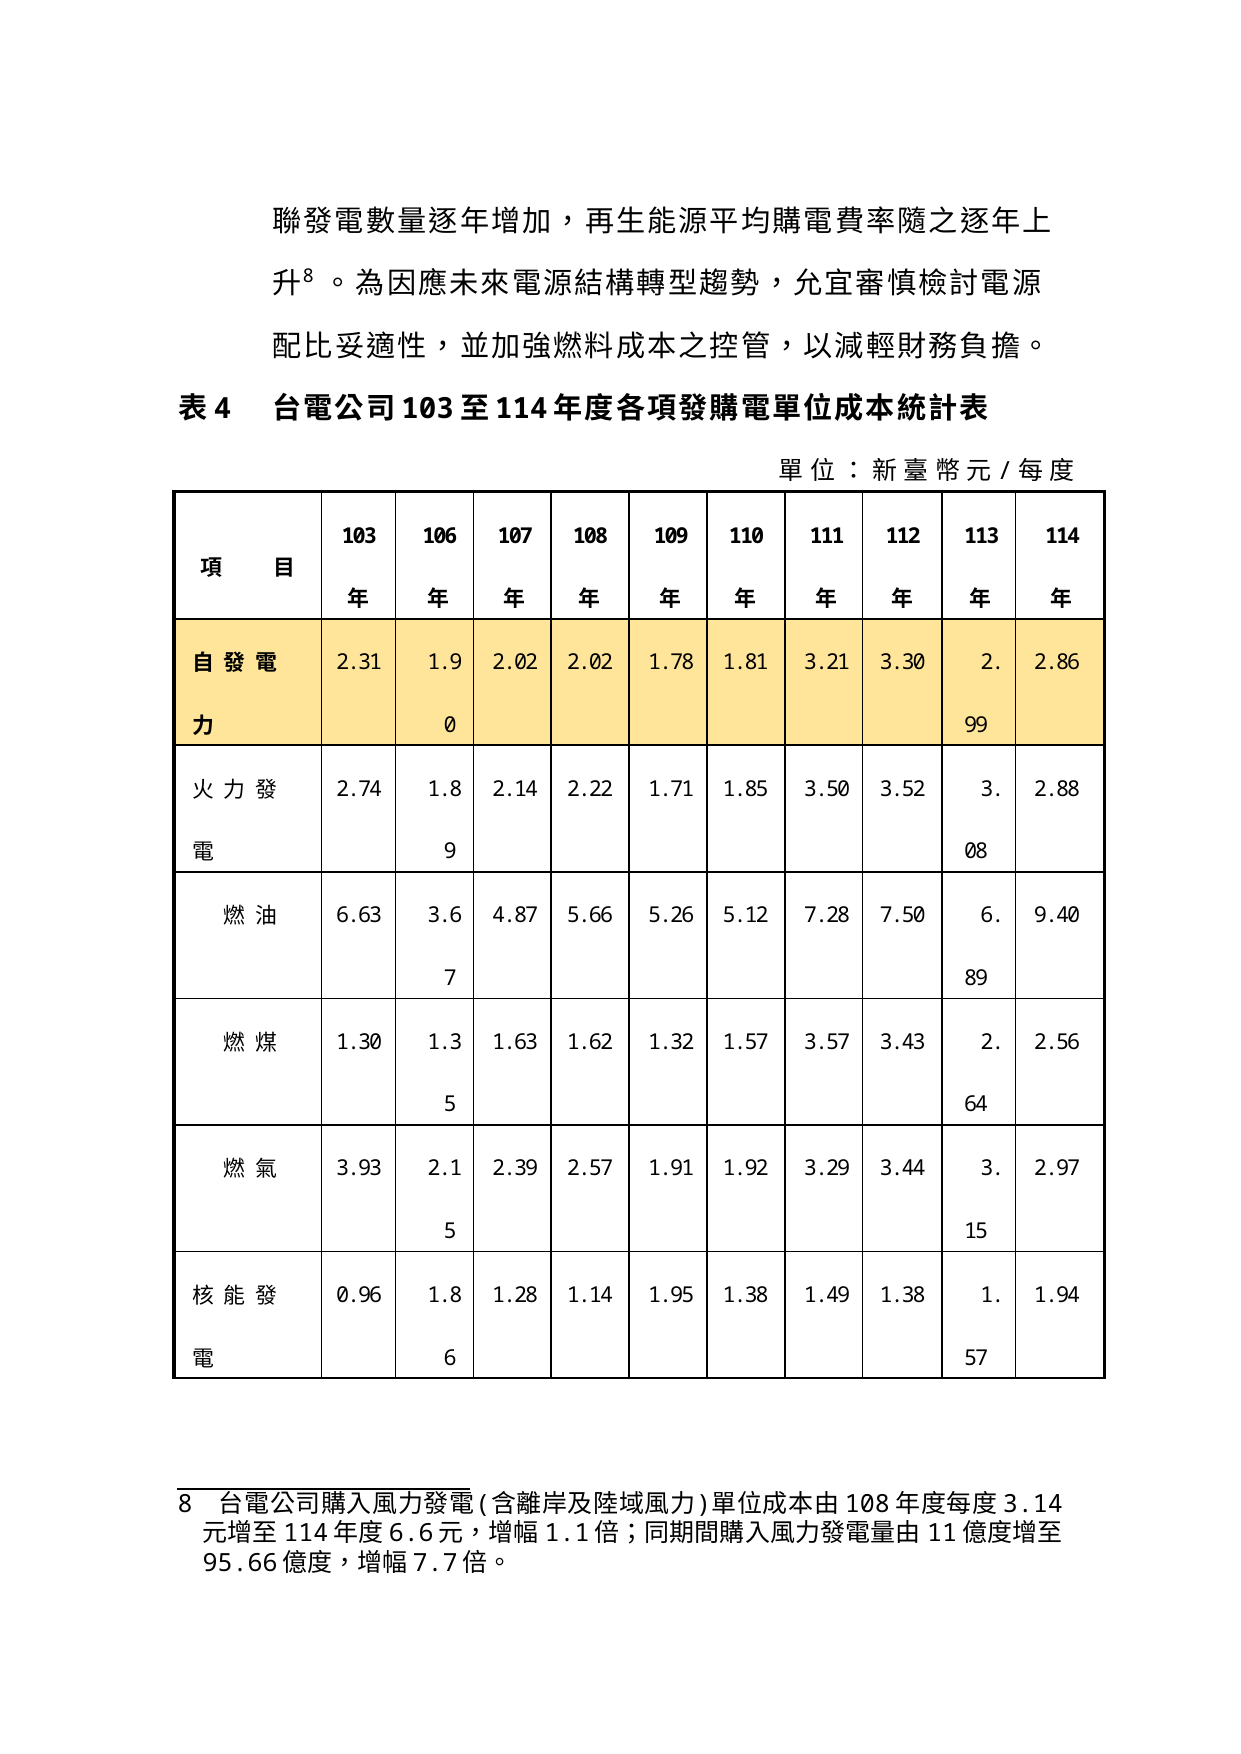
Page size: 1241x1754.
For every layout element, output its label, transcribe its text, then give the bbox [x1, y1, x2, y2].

table_header 103年 [322, 493, 395, 618]
table_cell 2.74 [322, 746, 395, 871]
table_cell 9.40 [1016, 873, 1103, 997]
table_cell 核能發電 [176, 1252, 321, 1377]
table_cell 1.38 [863, 1252, 941, 1377]
table_cell 4.87 [474, 873, 550, 997]
table_cell 1.38 [708, 1252, 784, 1377]
table_cell 3.44 [863, 1126, 941, 1251]
table_cell 3.08 [943, 746, 1015, 871]
table_cell 燃氣 [176, 1126, 321, 1251]
table_header 114年 [1016, 493, 1103, 618]
table_cell 3.93 [322, 1126, 395, 1251]
table_cell 2.56 [1016, 999, 1103, 1124]
table_cell 1.32 [630, 999, 706, 1124]
text 聯發電數量逐年增加，再生能源平均購電費率隨之逐年上升。為因應未來電源結構轉型趨勢，允宜審慎檢討電源配比妥適性，並加強燃料成本之控管，以減輕財務負擔。 [266, 177, 1063, 365]
table_cell 2.57 [552, 1126, 628, 1251]
table_cell 2.15 [396, 1126, 473, 1251]
table_cell 2.14 [474, 746, 550, 871]
table_cell 5.26 [630, 873, 706, 997]
table_cell 1.49 [786, 1252, 862, 1377]
table_header 108年 [552, 493, 628, 618]
table_cell 5.12 [708, 873, 784, 997]
table_cell 1.89 [396, 746, 473, 871]
table_cell 3.67 [396, 873, 473, 997]
table_header 項 目 [176, 493, 321, 618]
table_cell 燃煤 [176, 999, 321, 1124]
table_cell 2.22 [552, 746, 628, 871]
table_cell 2.39 [474, 1126, 550, 1251]
table_cell 1.81 [708, 620, 784, 744]
table_cell 1.35 [396, 999, 473, 1124]
table_header 106年 [396, 493, 473, 618]
table_header 107年 [474, 493, 550, 618]
table_header 110年 [708, 493, 784, 618]
table_cell 5.66 [552, 873, 628, 997]
table_header 113年 [943, 493, 1015, 618]
table_cell 2.64 [943, 999, 1015, 1124]
table_cell 3.21 [786, 620, 862, 744]
table_header 112年 [863, 493, 941, 618]
text 台電公司購入風力發電(含離岸及陸域風力)單位成本由108年度每度3.14元增至114年度6.6元，增幅1.1倍；同期間購入風力發電量由11億度增至95.66億度，增幅7.7倍。 [177, 1489, 1063, 1577]
table_cell 2.02 [474, 620, 550, 744]
table_cell 2.99 [943, 620, 1015, 744]
table_cell 1.94 [1016, 1252, 1103, 1377]
table_cell 2.88 [1016, 746, 1103, 871]
table_cell 6.63 [322, 873, 395, 997]
table_header 109年 [630, 493, 706, 618]
table_cell 1.95 [630, 1252, 706, 1377]
table_cell 6.89 [943, 873, 1015, 997]
table_cell 7.28 [786, 873, 862, 997]
text 表4 台電公司103至114年度各項發購電單位成本統計表 [164, 365, 1063, 427]
table_cell 1.28 [474, 1252, 550, 1377]
table_cell 1.85 [708, 746, 784, 871]
table_cell 3.15 [943, 1126, 1015, 1251]
table_cell 3.52 [863, 746, 941, 871]
table_cell 1.91 [630, 1126, 706, 1251]
table_cell 3.43 [863, 999, 941, 1124]
table_cell 1.63 [474, 999, 550, 1124]
text 單位：新臺幣元/每度 [156, 427, 1078, 490]
table_header 111年 [786, 493, 862, 618]
table_cell 3.29 [786, 1126, 862, 1251]
table_cell 2.86 [1016, 620, 1103, 744]
table_cell 1.71 [630, 746, 706, 871]
table_cell 1.78 [630, 620, 706, 744]
table_cell 2.02 [552, 620, 628, 744]
table_cell 1.92 [708, 1126, 784, 1251]
table_cell 3.57 [786, 999, 862, 1124]
table_cell 燃油 [176, 873, 321, 997]
table_cell 7.50 [863, 873, 941, 997]
table_cell 1.57 [943, 1252, 1015, 1377]
table_cell 2.31 [322, 620, 395, 744]
table_cell 1.62 [552, 999, 628, 1124]
table_cell 2.97 [1016, 1126, 1103, 1251]
table_cell 1.30 [322, 999, 395, 1124]
table_cell 1.90 [396, 620, 473, 744]
table_cell 0.96 [322, 1252, 395, 1377]
table_cell 3.30 [863, 620, 941, 744]
table_cell 1.14 [552, 1252, 628, 1377]
table_cell 3.50 [786, 746, 862, 871]
table_cell 1.57 [708, 999, 784, 1124]
table_cell 自發電力 [176, 620, 321, 744]
table_cell 1.86 [396, 1252, 473, 1377]
table_cell 火力發電 [176, 746, 321, 871]
